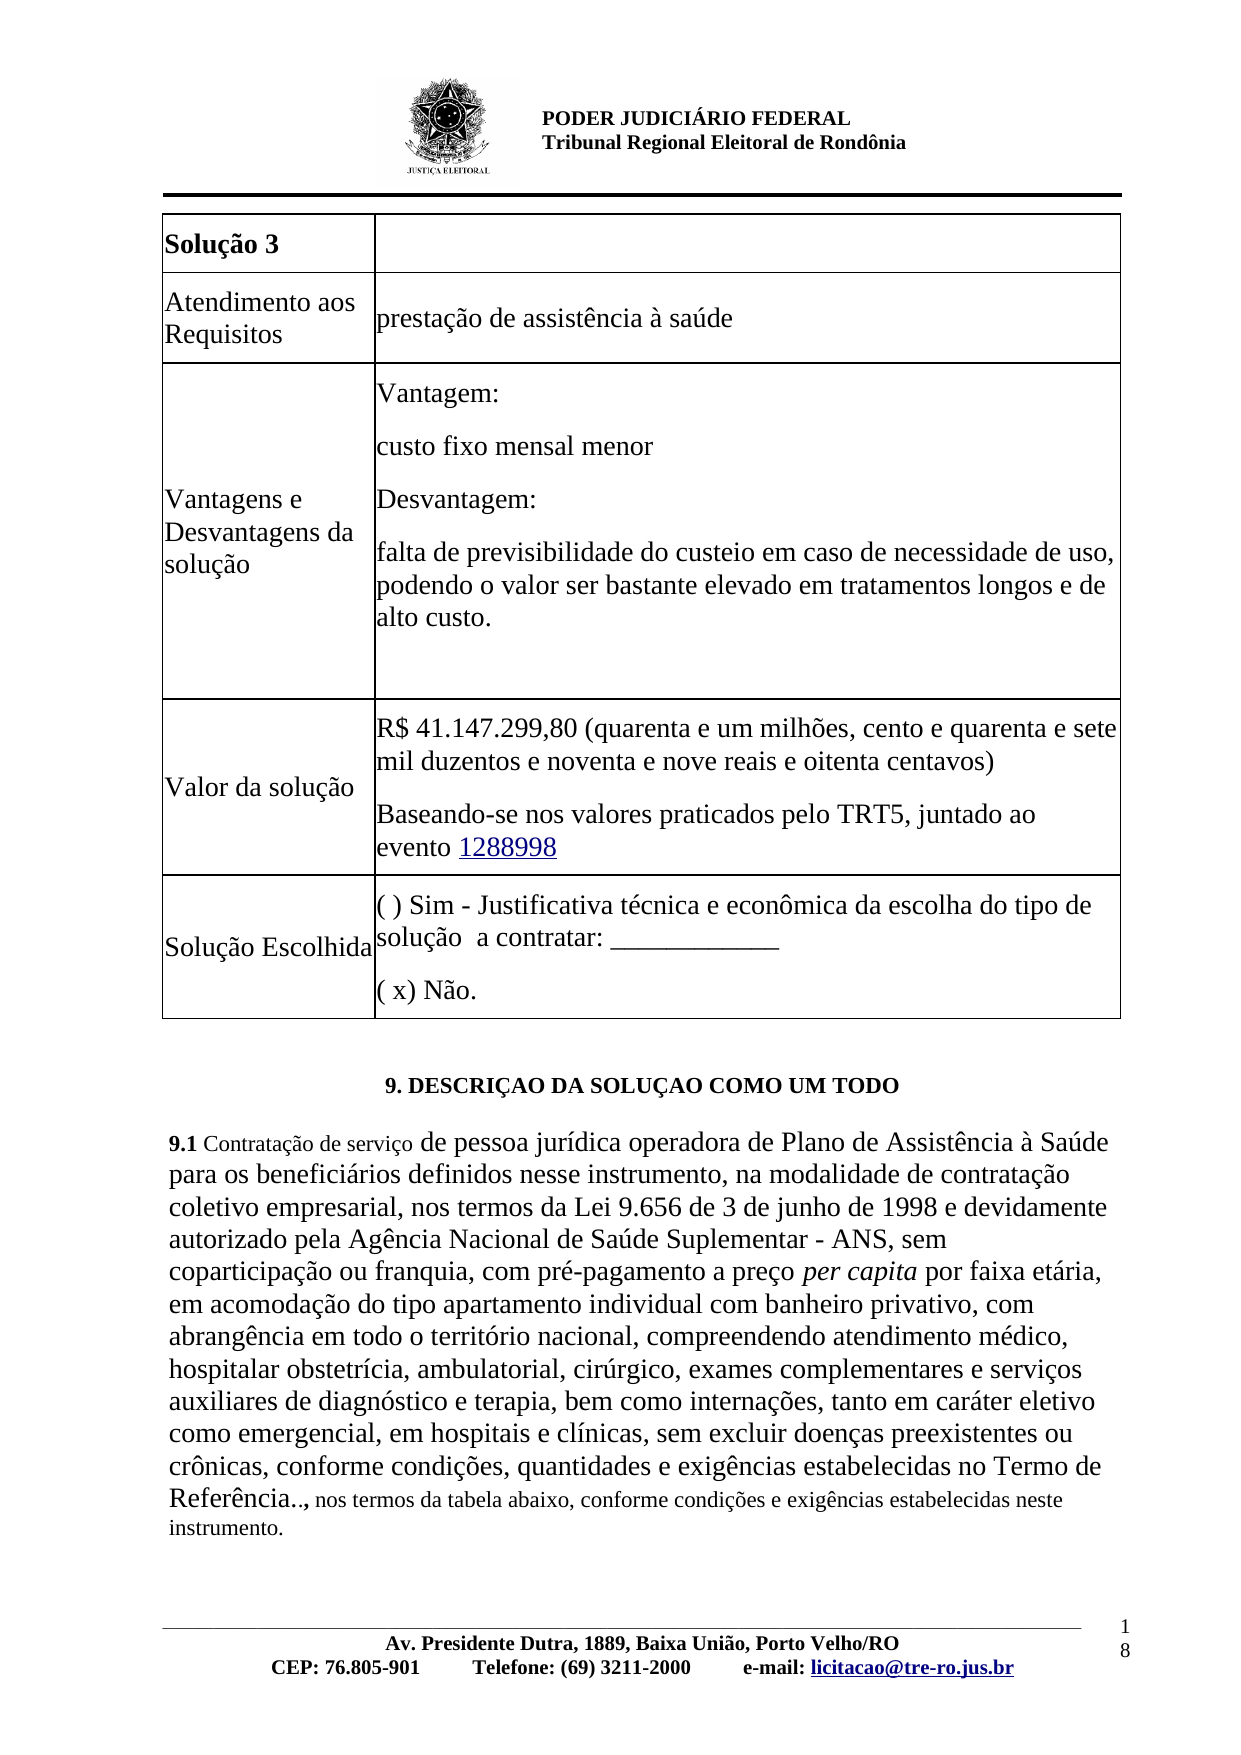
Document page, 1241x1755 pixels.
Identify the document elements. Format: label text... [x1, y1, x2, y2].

table_cell Solução Escolhida [163, 876, 374, 1018]
text 9.1 Contratação de serviço de pessoa jurídica operadora de Plano de Assistência à Saúde para os beneficiários definidos nesse instrumento, na modalidade de contratação coletivo empresarial, nos termos da Lei 9.656 de 3 de junho de 1998 e devidamente autorizado pela Agência Nacional de Saúde Suplementar - ANS, sem coparticipação ou franquia, com pré-pagamento a preço per capita por faixa etária, em acomodação do tipo apartamento individual com banheiro privativo, com abrangência em todo o território nacional, compreendendo atendimento médico, hospitalar obstetrícia, ambulatorial, cirúrgico, exames complementares e serviços auxiliares de diagnóstico e terapia, bem como internações, tanto em caráter eletivo como emergencial, em hospitais e clínicas, sem excluir doenças preexistentes ou crônicas, conforme condições, quantidades e exigências estabelecidas no Termo de Referência.., nos termos da tabela abaixo, conforme condições e exigências estabelecidas neste instrumento. [169, 1125, 1116, 1540]
table_cell Solução 3 [163, 215, 374, 271]
table_cell Atendimento aos Requisitos [163, 273, 374, 362]
table_cell Vantagem: custo fixo mensal menor Desvantagem: falta de previsibilidade do custeio em caso de necessidade de uso, podendo o valor ser bastante elevado em tratamentos longos e de alto custo. [376, 364, 1120, 698]
table_cell prestação de assistência à saúde [376, 273, 1120, 362]
text 9. DESCRIÇAO DA SOLUÇAO COMO UM TODO [169, 1072, 1116, 1098]
table_cell [376, 215, 1120, 271]
table_cell ( ) Sim - Justificativa técnica e econômica da escolha do tipo de solução a contratar: ____________ ( x) Não. [376, 876, 1120, 1018]
table_cell Vantagens e Desvantagens da solução [163, 364, 374, 698]
table_cell R$ 41.147.299,80 (quarenta e um milhões, cento e quarenta e sete mil duzentos e noventa e nove reais e oitenta centavos) Baseando-se nos valores praticados pelo TRT5, juntado ao evento 1288998 [376, 700, 1120, 874]
table_cell Valor da solução [163, 700, 374, 874]
